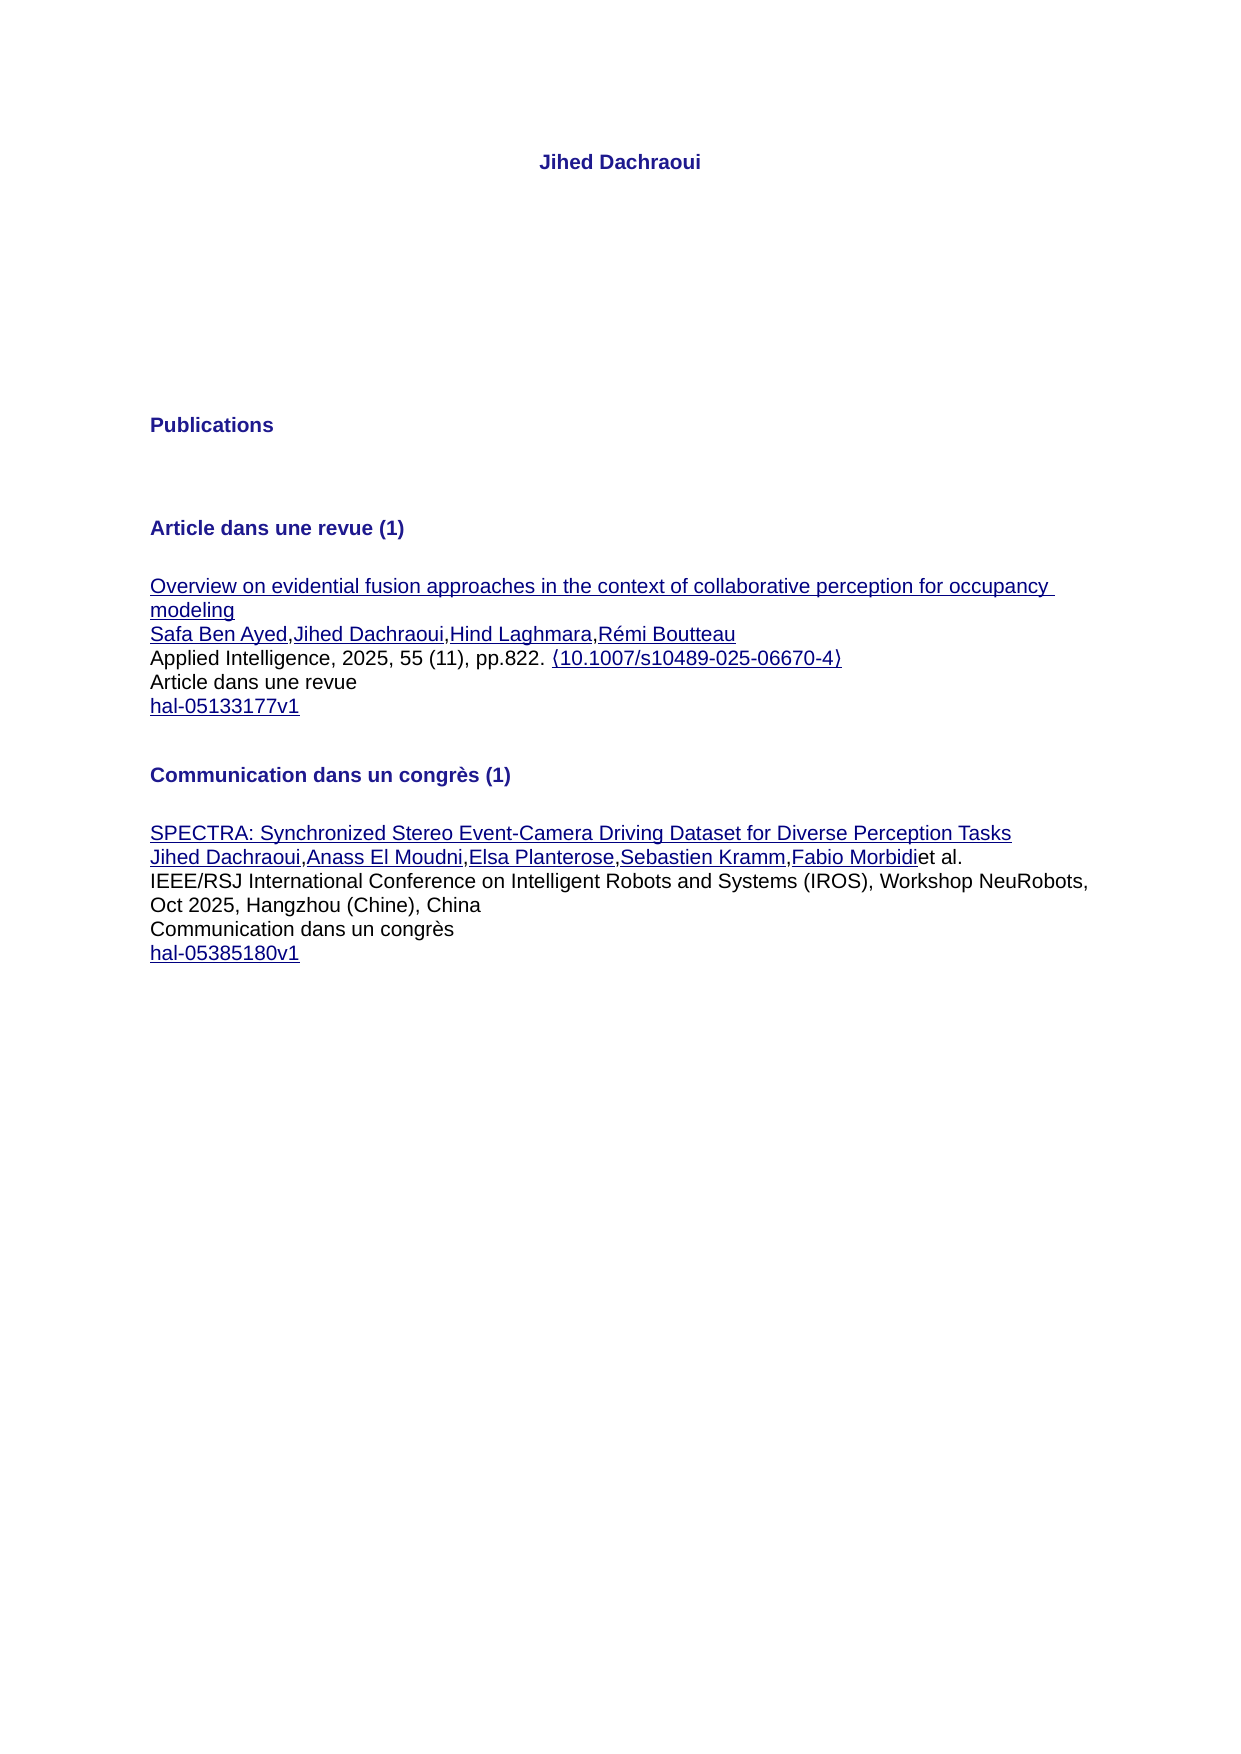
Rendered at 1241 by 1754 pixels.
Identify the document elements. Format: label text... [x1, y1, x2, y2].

subtitle Article dans une revue (1) [150, 516, 1090, 539]
subtitle Jihed Dachraoui [150, 150, 1090, 174]
subtitle Publications [150, 412, 1090, 436]
subtitle Communication dans un congrès (1) [150, 762, 1090, 786]
table_header SPECTRA: Synchronized Stereo Event-Camera Driving Dataset for Diverse Perception Tasks Jihed Dachraoui,Anass El Moudni,Elsa Planterose,Sebastien Kramm,Fabio Morbidiet al. IEEE/RSJ International Conference on Intelligent Robots and Systems (IROS), Workshop NeuRobots, Oct 2025, Hangzhou (Chine), China Communication dans un congrès hal-05385180v1 [150, 821, 1090, 964]
table_header Overview on evidential fusion approaches in the context of collaborative perception for occupancy modeling Safa Ben Ayed,Jihed Dachraoui,Hind Laghmara,Rémi Boutteau Applied Intelligence, 2025, 55 (11), pp.822. ⟨10.1007/s10489-025-06670-4⟩ Article dans une revue hal-05133177v1 [150, 574, 1090, 718]
